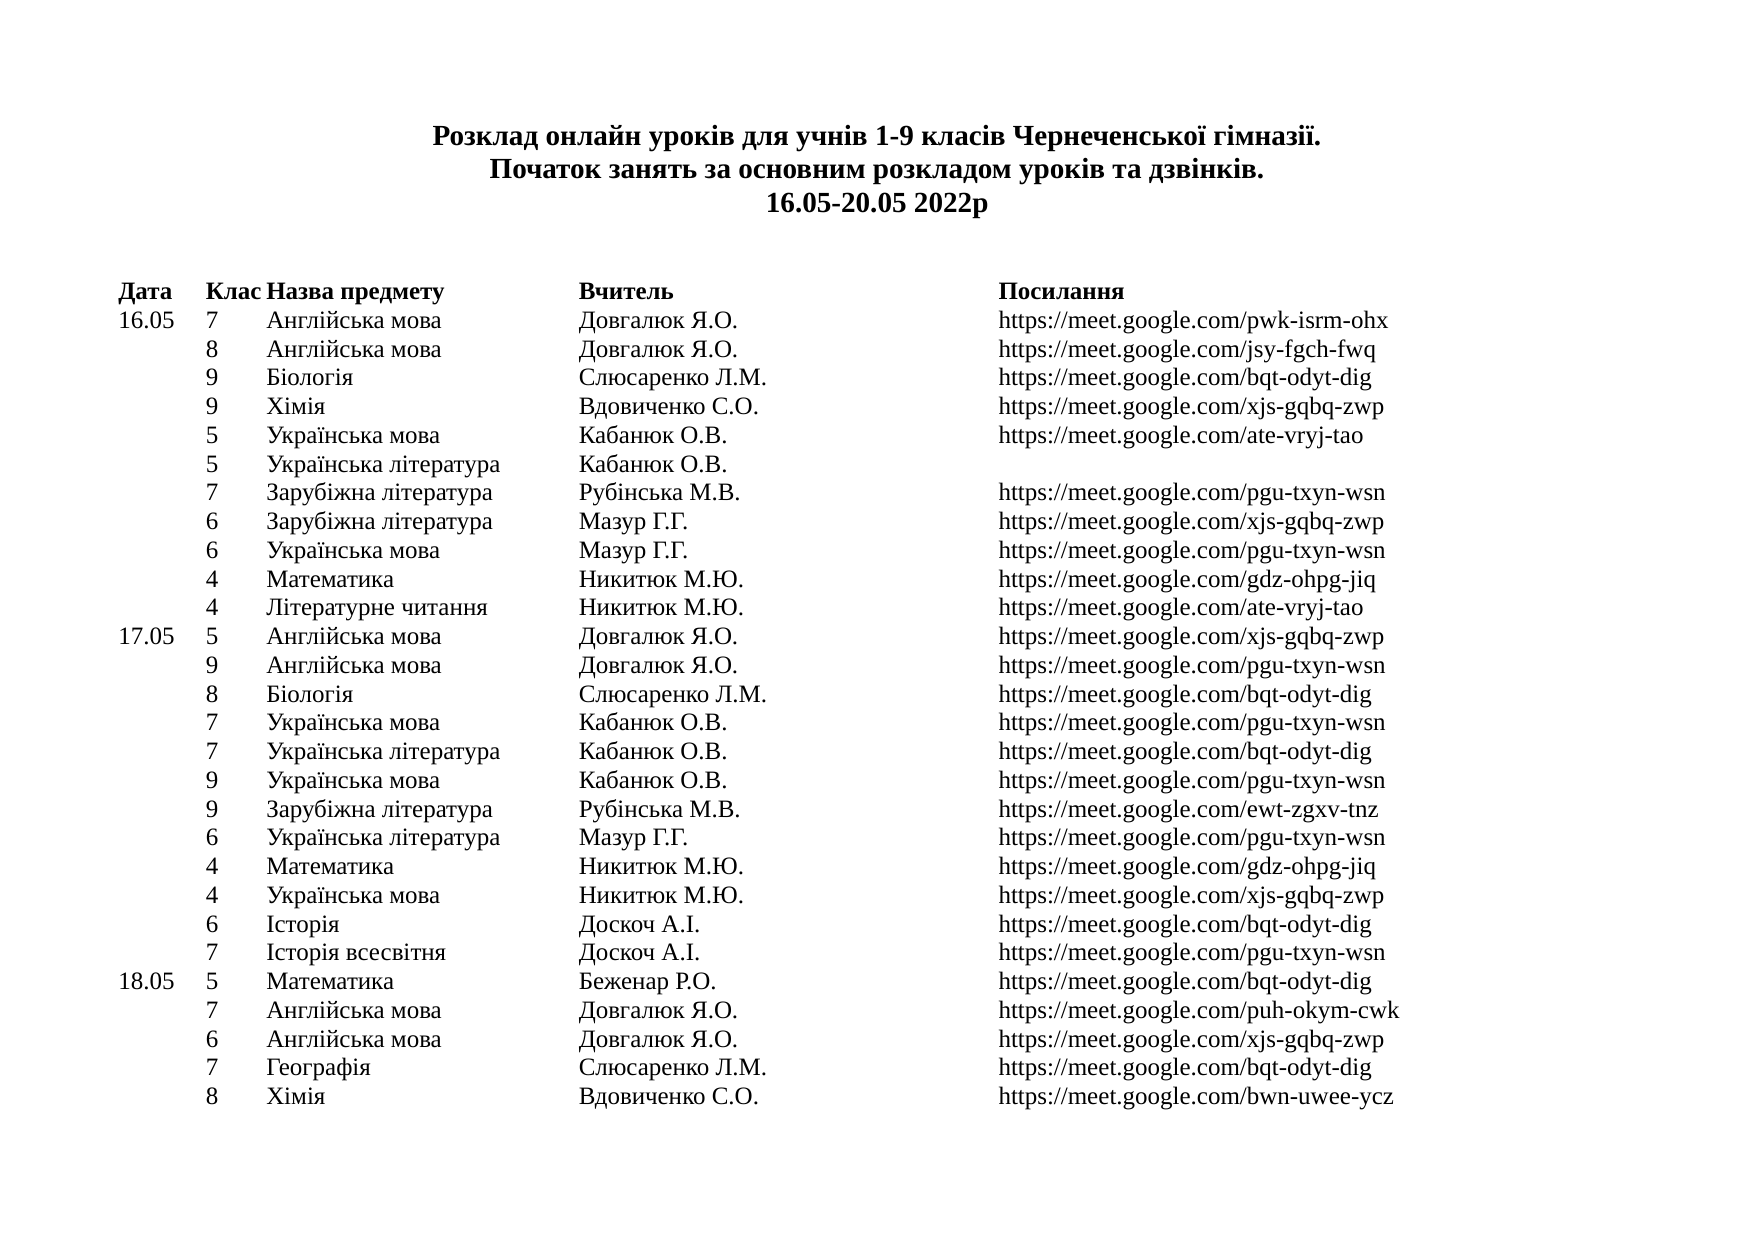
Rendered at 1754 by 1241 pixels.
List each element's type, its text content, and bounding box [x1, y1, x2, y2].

table_cell [118, 363, 206, 391]
table_cell [118, 506, 206, 535]
table_cell Кабанюк О.В. [579, 765, 998, 794]
table_cell Математика [266, 966, 578, 995]
table_cell 6 [206, 1024, 266, 1052]
table_cell Українська мова [266, 535, 578, 564]
table_cell Математика [266, 851, 578, 880]
table_cell https://meet.google.com/bqt-odyt-dig [998, 736, 1642, 765]
table_cell Никитюк М.Ю. [579, 851, 998, 880]
table_cell Українська література [266, 736, 578, 765]
table_cell https://meet.google.com/bqt-odyt-dig [998, 966, 1642, 995]
table_cell Кабанюк О.В. [579, 708, 998, 736]
table_cell Доскоч А.І. [579, 938, 998, 966]
table_cell [118, 708, 206, 736]
table_cell 8 [206, 1081, 266, 1110]
table_cell Довгалюк Я.О. [579, 621, 998, 650]
table_cell https://meet.google.com/pgu-txyn-wsn [998, 535, 1642, 564]
table_cell Кабанюк О.В. [579, 420, 998, 449]
table_cell 9 [206, 363, 266, 391]
table_cell https://meet.google.com/pgu-txyn-wsn [998, 823, 1642, 851]
table_cell Українська література [266, 823, 578, 851]
table_cell https://meet.google.com/bwn-uwee-ycz [998, 1081, 1642, 1110]
table_cell 8 [206, 679, 266, 707]
table_cell Никитюк М.Ю. [579, 564, 998, 592]
table_cell https://meet.google.com/gdz-ohpg-jiq [998, 851, 1642, 880]
table_cell 6 [206, 506, 266, 535]
table_cell https://meet.google.com/xjs-gqbq-zwp [998, 880, 1642, 909]
table_header Вчитель [579, 276, 998, 305]
table_cell 6 [206, 909, 266, 937]
table_cell https://meet.google.com/ewt-zgxv-tnz [998, 794, 1642, 822]
table_cell Англійська мова [266, 334, 578, 362]
table_cell Мазур Г.Г. [579, 823, 998, 851]
table_cell Біологія [266, 679, 578, 707]
table_cell https://meet.google.com/pwk-isrm-ohx [998, 305, 1642, 334]
table_cell Никитюк М.Ю. [579, 880, 998, 909]
table_cell [118, 765, 206, 794]
table_cell [118, 851, 206, 880]
table_cell 5 [206, 420, 266, 449]
table_cell https://meet.google.com/pgu-txyn-wsn [998, 765, 1642, 794]
table_cell Літературне читання [266, 593, 578, 621]
table_cell Історія [266, 909, 578, 937]
table_cell 9 [206, 794, 266, 822]
table_cell 8 [206, 334, 266, 362]
table_cell 5 [206, 621, 266, 650]
table_cell Українська мова [266, 420, 578, 449]
table_cell Довгалюк Я.О. [579, 650, 998, 679]
table_cell Мазур Г.Г. [579, 506, 998, 535]
text Початок занять за основним розкладом уроків та дзвінків. [118, 152, 1636, 185]
table_cell https://meet.google.com/xjs-gqbq-zwp [998, 1024, 1642, 1052]
table_cell 7 [206, 1053, 266, 1081]
table_header Назва предмету [266, 276, 578, 305]
table_cell [118, 478, 206, 506]
table_cell 17.05 [118, 621, 206, 650]
table_cell Довгалюк Я.О. [579, 1024, 998, 1052]
table_cell Слюсаренко Л.М. [579, 679, 998, 707]
table_cell https://meet.google.com/bqt-odyt-dig [998, 679, 1642, 707]
table_cell https://meet.google.com/pgu-txyn-wsn [998, 708, 1642, 736]
table_cell [118, 880, 206, 909]
table_cell https://meet.google.com/gdz-ohpg-jiq [998, 564, 1642, 592]
table_cell [118, 794, 206, 822]
table_cell Історія всесвітня [266, 938, 578, 966]
table_cell https://meet.google.com/xjs-gqbq-zwp [998, 391, 1642, 420]
table_cell [118, 449, 206, 477]
table_cell Довгалюк Я.О. [579, 334, 998, 362]
table_cell https://meet.google.com/pgu-txyn-wsn [998, 938, 1642, 966]
table_cell https://meet.google.com/ate-vryj-tao [998, 593, 1642, 621]
table_cell [118, 1053, 206, 1081]
table_cell [118, 1024, 206, 1052]
table_cell Зарубіжна література [266, 506, 578, 535]
table_cell Мазур Г.Г. [579, 535, 998, 564]
table_cell [118, 736, 206, 765]
table_cell [118, 593, 206, 621]
table_cell 9 [206, 391, 266, 420]
table_cell https://meet.google.com/xjs-gqbq-zwp [998, 621, 1642, 650]
table_cell [118, 823, 206, 851]
table_cell Географія [266, 1053, 578, 1081]
table_cell Вдовиченко С.О. [579, 391, 998, 420]
table_cell Слюсаренко Л.М. [579, 1053, 998, 1081]
table_cell https://meet.google.com/pgu-txyn-wsn [998, 478, 1642, 506]
table_cell [998, 449, 1642, 477]
table_header Дата [118, 276, 206, 305]
table_cell Хімія [266, 1081, 578, 1110]
table_cell Біологія [266, 363, 578, 391]
table_cell 7 [206, 995, 266, 1024]
table_cell https://meet.google.com/jsy-fgch-fwq [998, 334, 1642, 362]
table_cell 7 [206, 478, 266, 506]
table_cell [118, 650, 206, 679]
table_cell Довгалюк Я.О. [579, 995, 998, 1024]
table_cell Англійська мова [266, 995, 578, 1024]
table_cell Доскоч А.І. [579, 909, 998, 937]
table_cell Українська мова [266, 765, 578, 794]
table_cell 16.05 [118, 305, 206, 334]
table_cell Рубінська М.В. [579, 794, 998, 822]
table_cell https://meet.google.com/xjs-gqbq-zwp [998, 506, 1642, 535]
table_cell 7 [206, 708, 266, 736]
table_cell 9 [206, 765, 266, 794]
text Розклад онлайн уроків для учнів 1-9 класів Чернеченської гімназії. [118, 118, 1636, 152]
table_cell Слюсаренко Л.М. [579, 363, 998, 391]
table_cell [118, 334, 206, 362]
table_cell Зарубіжна література [266, 794, 578, 822]
table_cell https://meet.google.com/bqt-odyt-dig [998, 909, 1642, 937]
table_cell Довгалюк Я.О. [579, 305, 998, 334]
table_cell Англійська мова [266, 305, 578, 334]
table_cell Зарубіжна література [266, 478, 578, 506]
table_cell 4 [206, 851, 266, 880]
table_cell 7 [206, 305, 266, 334]
table_cell Беженар Р.О. [579, 966, 998, 995]
text 16.05-20.05 2022р [118, 185, 1636, 219]
table_cell Англійська мова [266, 1024, 578, 1052]
table_cell Математика [266, 564, 578, 592]
table_cell Хімія [266, 391, 578, 420]
table_cell 4 [206, 564, 266, 592]
table_cell 9 [206, 650, 266, 679]
table_cell 7 [206, 938, 266, 966]
table_cell 7 [206, 736, 266, 765]
table_cell Українська мова [266, 880, 578, 909]
table_cell 6 [206, 535, 266, 564]
table_cell 4 [206, 880, 266, 909]
table_header Клас [206, 276, 266, 305]
table_header Посилання [998, 276, 1642, 305]
table_cell [118, 679, 206, 707]
table_cell [118, 391, 206, 420]
table_cell Кабанюк О.В. [579, 449, 998, 477]
table_cell Вдовиченко С.О. [579, 1081, 998, 1110]
table_cell https://meet.google.com/puh-okym-cwk [998, 995, 1642, 1024]
table_cell [118, 1081, 206, 1110]
table_cell [118, 938, 206, 966]
table_cell [118, 535, 206, 564]
table_cell Українська мова [266, 708, 578, 736]
table_cell Рубінська М.В. [579, 478, 998, 506]
table_cell Англійська мова [266, 650, 578, 679]
table_cell [118, 420, 206, 449]
table_cell https://meet.google.com/ate-vryj-tao [998, 420, 1642, 449]
table_cell 18.05 [118, 966, 206, 995]
table_cell 5 [206, 966, 266, 995]
table_cell Кабанюк О.В. [579, 736, 998, 765]
table_cell [118, 909, 206, 937]
table_cell 4 [206, 593, 266, 621]
table_cell https://meet.google.com/bqt-odyt-dig [998, 363, 1642, 391]
table_cell Никитюк М.Ю. [579, 593, 998, 621]
table_cell [118, 995, 206, 1024]
table_cell https://meet.google.com/bqt-odyt-dig [998, 1053, 1642, 1081]
table_cell 5 [206, 449, 266, 477]
table_cell Англійська мова [266, 621, 578, 650]
table_cell [118, 564, 206, 592]
table_cell https://meet.google.com/pgu-txyn-wsn [998, 650, 1642, 679]
table_cell 6 [206, 823, 266, 851]
table_cell Українська література [266, 449, 578, 477]
